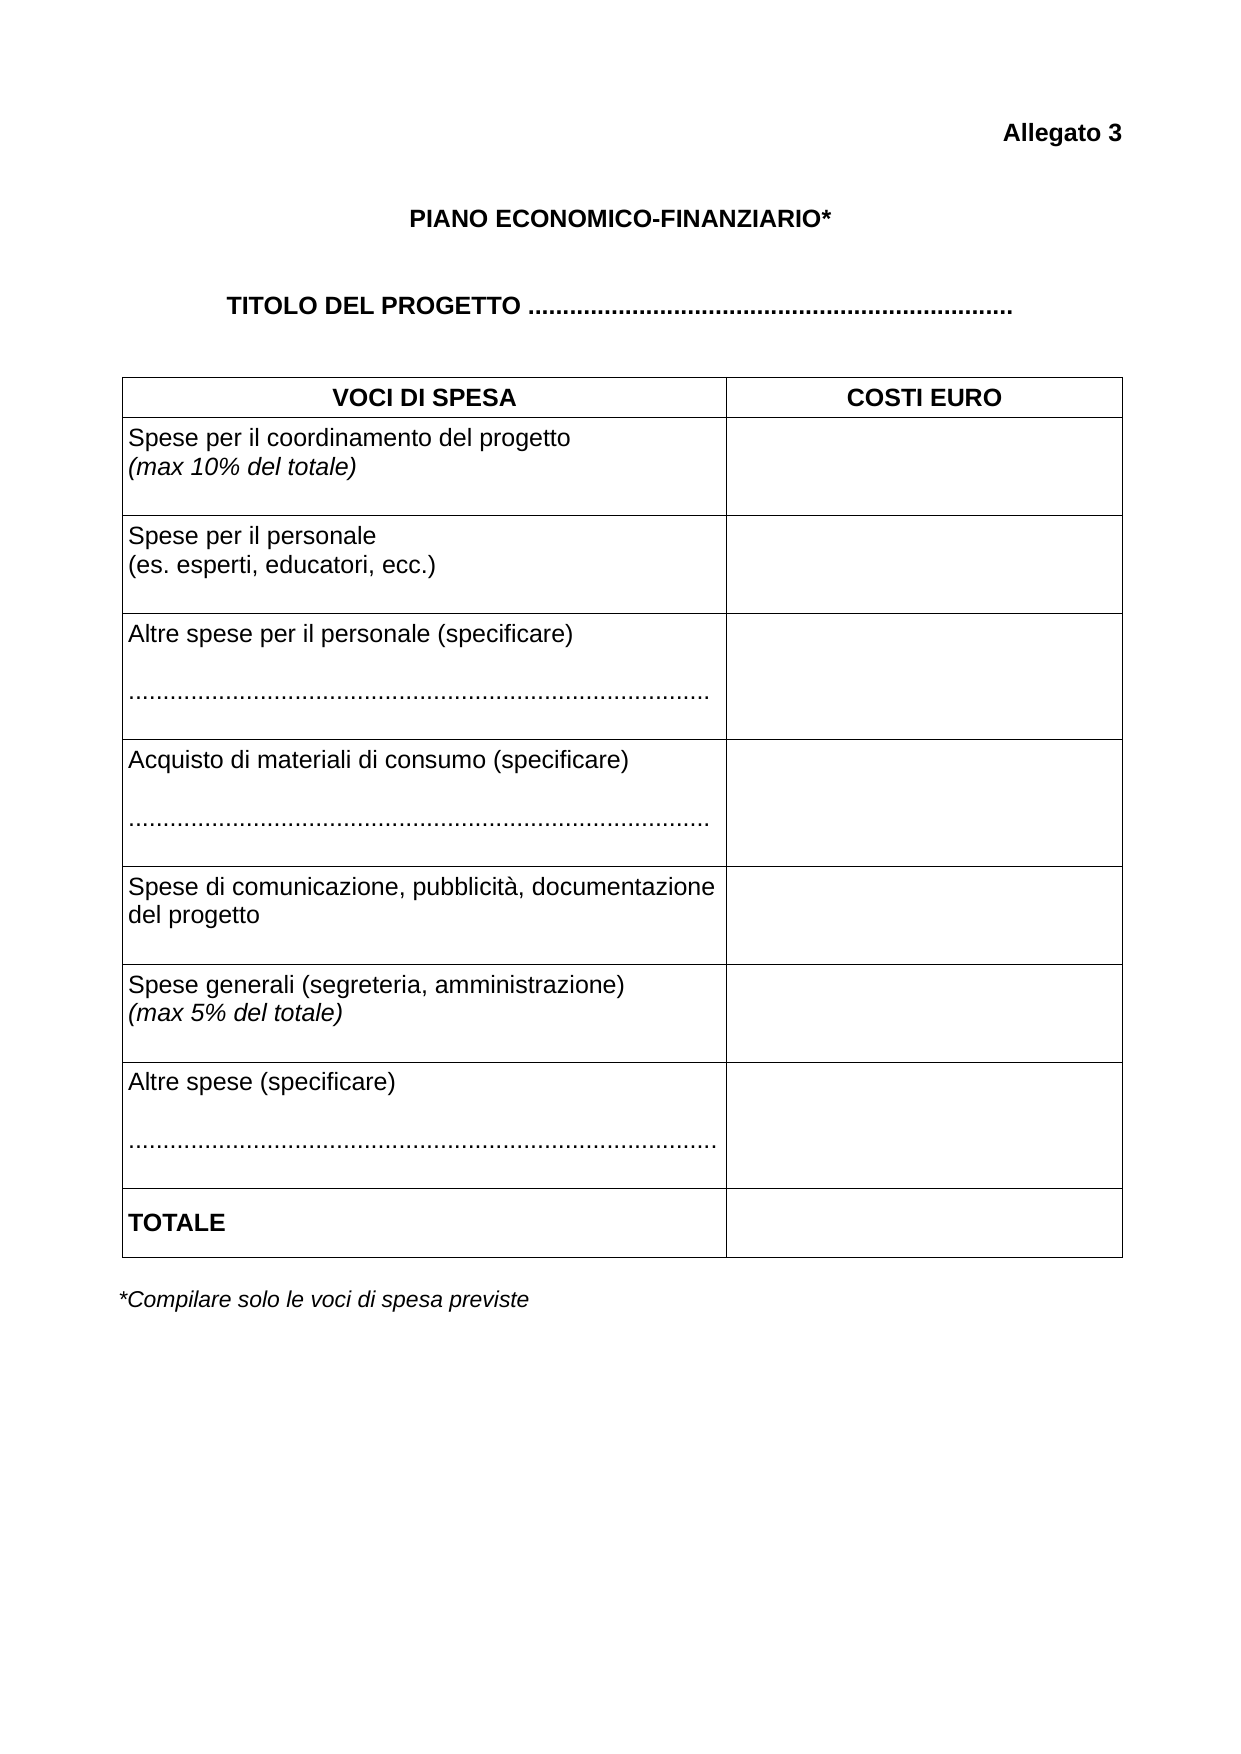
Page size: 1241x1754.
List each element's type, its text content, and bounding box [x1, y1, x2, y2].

text TITOLO DEL PROGETTO ...................................................................... [118, 291, 1122, 319]
subtitle *Compilare solo le voci di spesa previste [118, 1286, 1122, 1312]
table_cell Altre spese (specificare) ..................................................................................... [123, 1063, 726, 1188]
table_cell Spese di comunicazione, pubblicità, documentazione del progetto [123, 867, 726, 964]
table_cell Spese per il personale (es. esperti, educatori, ecc.) [123, 516, 726, 613]
table_cell [727, 418, 1122, 515]
table_cell [727, 867, 1122, 964]
table_cell [727, 965, 1122, 1062]
table_cell [727, 516, 1122, 613]
table_cell Acquisto di materiali di consumo (specificare) .................................................................................... [123, 740, 726, 866]
table_cell [727, 1063, 1122, 1188]
table_cell Spese generali (segreteria, amministrazione) (max 5% del totale) [123, 965, 726, 1062]
table_header COSTI EURO [727, 378, 1122, 417]
table_cell TOTALE [123, 1189, 726, 1257]
table_header VOCI DI SPESA [123, 378, 726, 417]
table_cell [727, 1189, 1122, 1257]
table_cell Spese per il coordinamento del progetto (max 10% del totale) [123, 418, 726, 515]
table_cell [727, 614, 1122, 739]
text Allegato 3 [118, 118, 1122, 147]
table_cell [727, 740, 1122, 866]
table_cell Altre spese per il personale (specificare) .................................................................................... [123, 614, 726, 739]
text PIANO ECONOMICO-FINANZIARIO* [118, 204, 1122, 233]
